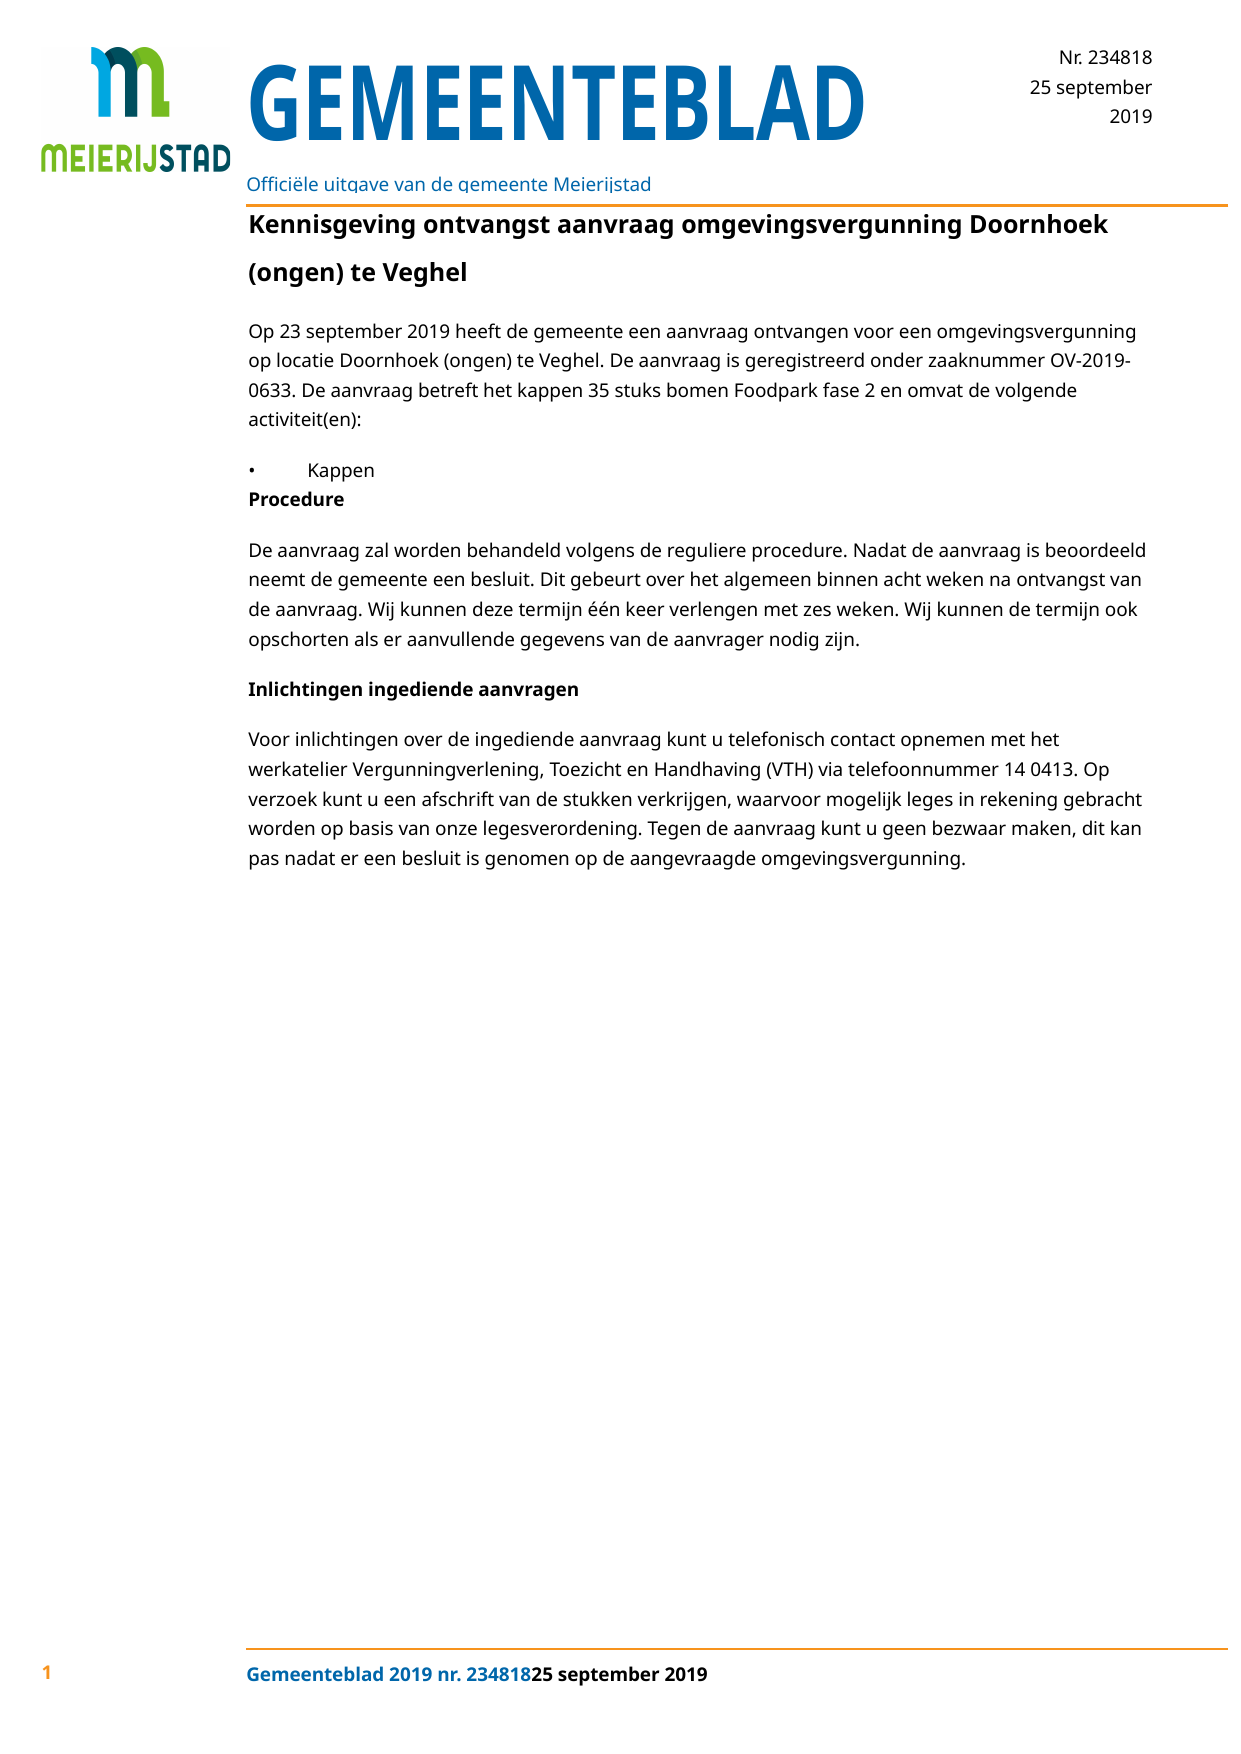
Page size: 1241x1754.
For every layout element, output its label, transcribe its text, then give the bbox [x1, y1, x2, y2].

text Inlichtingen ingediende aanvragen [248, 676, 1152, 702]
text Voor inlichtingen over de ingediende aanvraag kunt u telefonisch contact opnemen met het werkatelier Vergunningverlening, Toezicht en Handhaving (VTH) via telefoonnummer 14 0413. Op verzoek kunt u een afschrift van de stukken verkrijgen, waarvoor mogelijk leges in rekening gebracht worden op basis van onze legesverordening. Tegen de aanvraag kunt u geen bezwaar maken, dit kan pas nadat er een besluit is genomen op de aangevraagde omgevingsvergunning. [248, 727, 1152, 871]
text Procedure [248, 487, 1152, 512]
text Kennisgeving ontvangst aanvraag omgevingsvergunning Doornhoek (ongen) te Veghel [248, 207, 1152, 288]
picture [41, 47, 231, 172]
list Kappen [248, 457, 1152, 483]
text Op 23 september 2019 heeft de gemeente een aanvraag ontvangen voor een omgevingsvergunning op locatie Doornhoek (ongen) te Veghel. De aanvraag is geregistreerd onder zaaknummer OV-2019-0633. De aanvraag betreft het kappen 35 stuks bomen Foodpark fase 2 en omvat de volgende activiteit(en): [248, 318, 1152, 432]
text De aanvraag zal worden behandeld volgens de reguliere procedure. Nadat de aanvraag is beoordeeld neemt de gemeente een besluit. Dit gebeurt over het algemeen binnen acht weken na ontvangst van de aanvraag. Wij kunnen deze termijn één keer verlengen met zes weken. Wij kunnen de termijn ook opschorten als er aanvullende gegevens van de aanvrager nodig zijn. [248, 537, 1152, 652]
